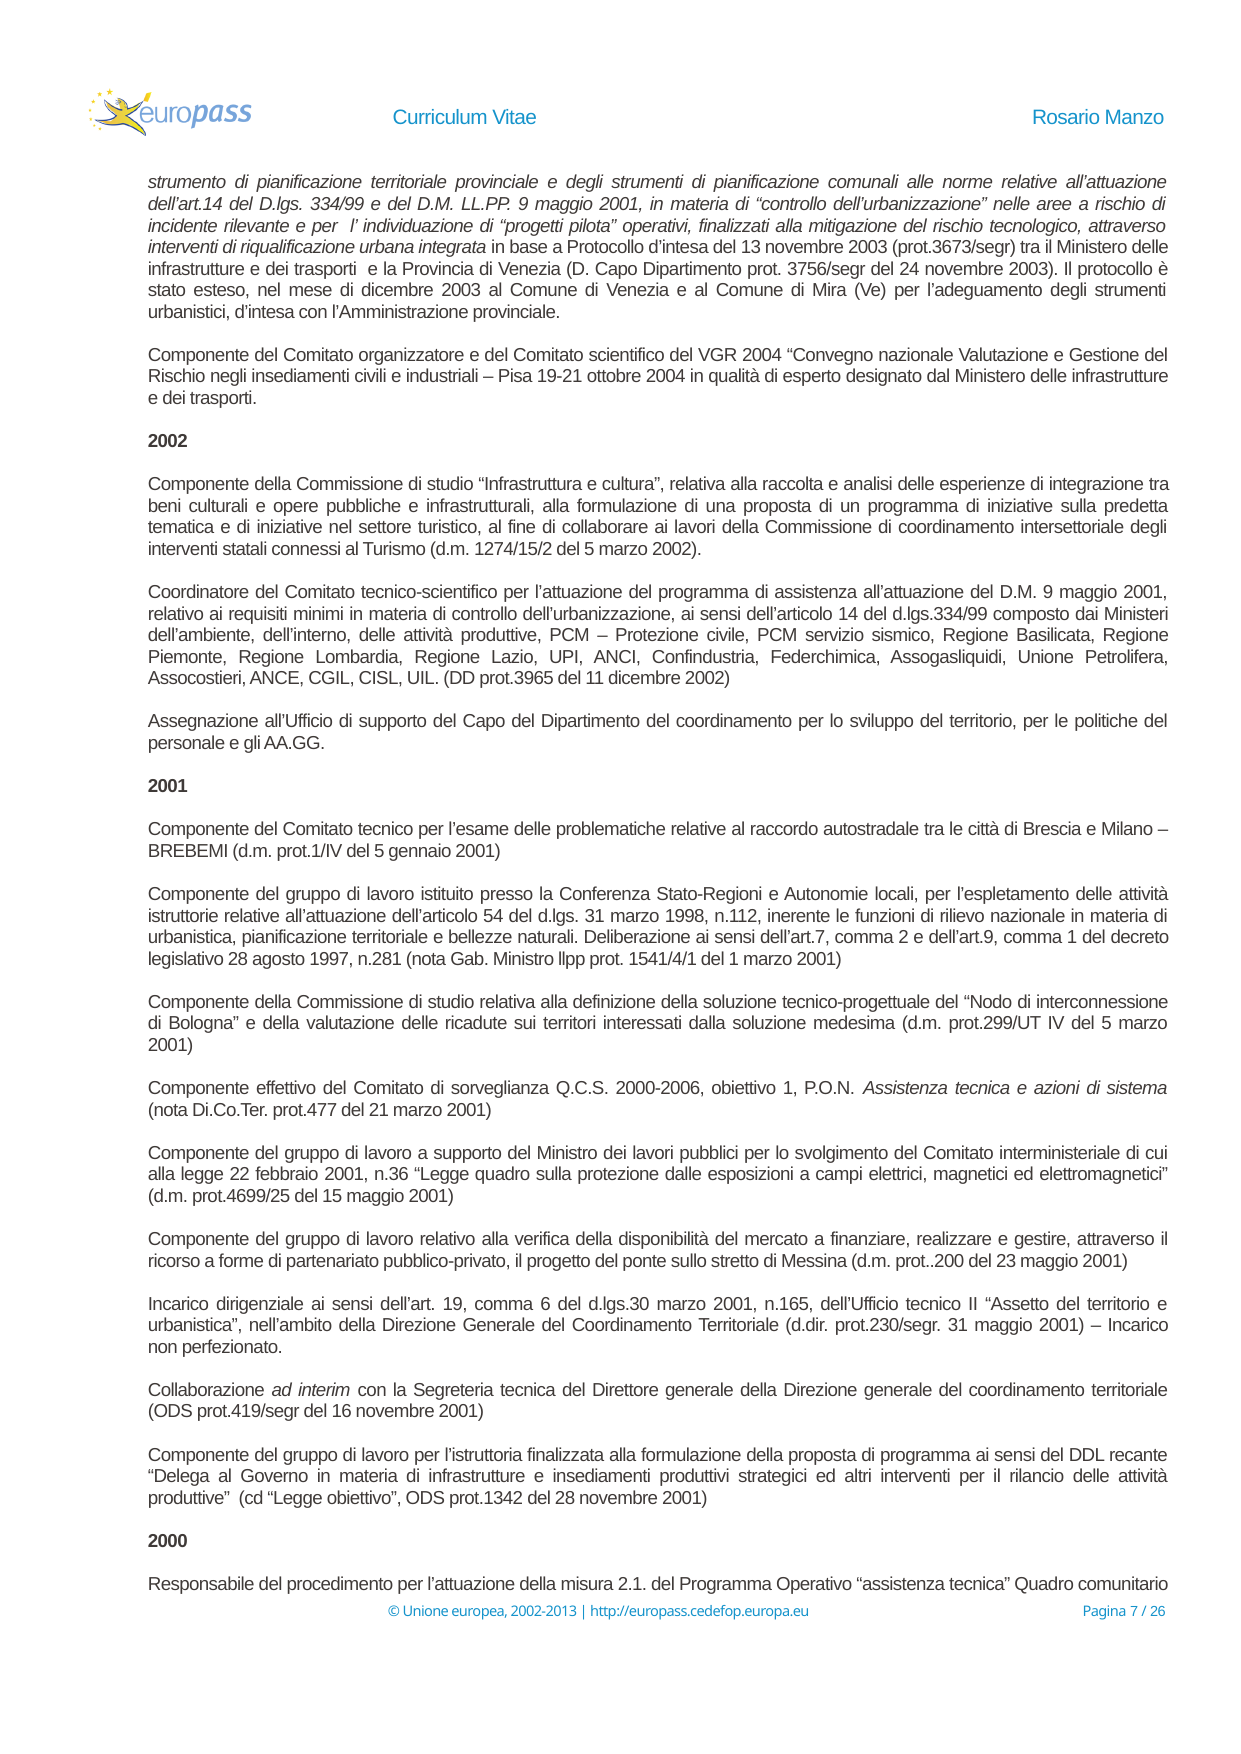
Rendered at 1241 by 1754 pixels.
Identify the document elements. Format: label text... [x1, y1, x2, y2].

text Componente del Comitato organizzatore e del Comitato scientifico del VGR 2004 “Convegno nazionale Valutazione e Gestione del Rischio negli insediamenti civili e industriali – Pisa 19-21 ottobre 2004 in qualità di esperto designato dal Ministero delle infrastrutture e dei trasporti. [148, 344, 1169, 408]
text Assegnazione all’Ufficio di supporto del Capo del Dipartimento del coordinamento per lo sviluppo del territorio, per le politiche del personale e gli AA.GG. [148, 710, 1169, 753]
text Componente del gruppo di lavoro istituito presso la Conferenza Stato-Regioni e Autonomie locali, per l’espletamento delle attività istruttorie relative all’attuazione dell’articolo 54 del d.lgs. 31 marzo 1998, n.112, inerente le funzioni di rilievo nazionale in materia di urbanistica, pianificazione territoriale e bellezze naturali. Deliberazione ai sensi dell’art.7, comma 2 e dell’art.9, comma 1 del decreto legislativo 28 agosto 1997, n.281 (nota Gab. Ministro llpp prot. 1541/4/1 del 1 marzo 2001) [148, 883, 1169, 969]
text Componente del gruppo di lavoro a supporto del Ministro dei lavori pubblici per lo svolgimento del Comitato interministeriale di cui alla legge 22 febbraio 2001, n.36 “Legge quadro sulla protezione dalle esposizioni a campi elettrici, magnetici ed elettromagnetici” (d.m. prot.4699/25 del 15 maggio 2001) [148, 1142, 1169, 1206]
text Componente del gruppo di lavoro relativo alla verifica della disponibilità del mercato a finanziare, realizzare e gestire, attraverso il ricorso a forme di partenariato pubblico-privato, il progetto del ponte sullo stretto di Messina (d.m. prot..200 del 23 maggio 2001) [148, 1228, 1169, 1271]
text Componente del gruppo di lavoro per l’istruttoria finalizzata alla formulazione della proposta di programma ai sensi del DDL recante “Delega al Governo in materia di infrastrutture e insediamenti produttivi strategici ed altri interventi per il rilancio delle attività produttive” (cd “Legge obiettivo”, ODS prot.1342 del 28 novembre 2001) [148, 1443, 1169, 1508]
text 2002 [148, 430, 1169, 452]
text 2001 [148, 775, 1169, 797]
text Incarico dirigenziale ai sensi dell’art. 19, comma 6 del d.lgs.30 marzo 2001, n.165, dell’Ufficio tecnico II “Assetto del territorio e urbanistica”, nell’ambito della Direzione Generale del Coordinamento Territoriale (d.dir. prot.230/segr. 31 maggio 2001) – Incarico non perfezionato. [148, 1292, 1169, 1357]
text strumento di pianificazione territoriale provinciale e degli strumenti di pianificazione comunali alle norme relative all’attuazione dell’art.14 del D.lgs. 334/99 e del D.M. LL.PP. 9 maggio 2001, in materia di “controllo dell’urbanizzazione” nelle aree a rischio di incidente rilevante e per l’ individuazione di “progetti pilota” operativi, finalizzati alla mitigazione del rischio tecnologico, attraverso interventi di riqualificazione urbana integrata in base a Protocollo d’intesa del 13 novembre 2003 (prot.3673/segr) tra il Ministero delle infrastrutture e dei trasporti e la Provincia di Venezia (D. Capo Dipartimento prot. 3756/segr del 24 novembre 2003). Il protocollo è stato esteso, nel mese di dicembre 2003 al Comune di Venezia e al Comune di Mira (Ve) per l’adeguamento degli strumenti urbanistici, d’intesa con l’Amministrazione provinciale. [148, 171, 1169, 322]
text 2000 [148, 1530, 1169, 1551]
text Componente effettivo del Comitato di sorveglianza Q.C.S. 2000-2006, obiettivo 1, P.O.N. Assistenza tecnica e azioni di sistema (nota Di.Co.Ter. prot.477 del 21 marzo 2001) [148, 1077, 1169, 1120]
text Responsabile del procedimento per l’attuazione della misura 2.1. del Programma Operativo “assistenza tecnica” Quadro comunitario [148, 1573, 1169, 1594]
text Componente della Commissione di studio relativa alla definizione della soluzione tecnico-progettuale del “Nodo di interconnessione di Bologna” e della valutazione delle ricadute sui territori interessati dalla soluzione medesima (d.m. prot.299/UT IV del 5 marzo 2001) [148, 991, 1169, 1055]
text Coordinatore del Comitato tecnico-scientifico per l’attuazione del programma di assistenza all’attuazione del D.M. 9 maggio 2001, relativo ai requisiti minimi in materia di controllo dell’urbanizzazione, ai sensi dell’articolo 14 del d.lgs.334/99 composto dai Ministeri dell’ambiente, dell’interno, delle attività produttive, PCM – Protezione civile, PCM servizio sismico, Regione Basilicata, Regione Piemonte, Regione Lombardia, Regione Lazio, UPI, ANCI, Confindustria, Federchimica, Assogasliquidi, Unione Petrolifera, Assocostieri, ANCE, CGIL, CISL, UIL. (DD prot.3965 del 11 dicembre 2002) [148, 581, 1169, 689]
text Componente del Comitato tecnico per l’esame delle problematiche relative al raccordo autostradale tra le città di Brescia e Milano – BREBEMI (d.m. prot.1/IV del 5 gennaio 2001) [148, 818, 1169, 861]
text Collaborazione ad interim con la Segreteria tecnica del Direttore generale della Direzione generale del coordinamento territoriale (ODS prot.419/segr del 16 novembre 2001) [148, 1379, 1169, 1422]
text Componente della Commissione di studio “Infrastruttura e cultura”, relativa alla raccolta e analisi delle esperienze di integrazione tra beni culturali e opere pubbliche e infrastrutturali, alla formulazione di una proposta di un programma di iniziative sulla predetta tematica e di iniziative nel settore turistico, al fine di collaborare ai lavori della Commissione di coordinamento intersettoriale degli interventi statali connessi al Turismo (d.m. 1274/15/2 del 5 marzo 2002). [148, 473, 1169, 559]
